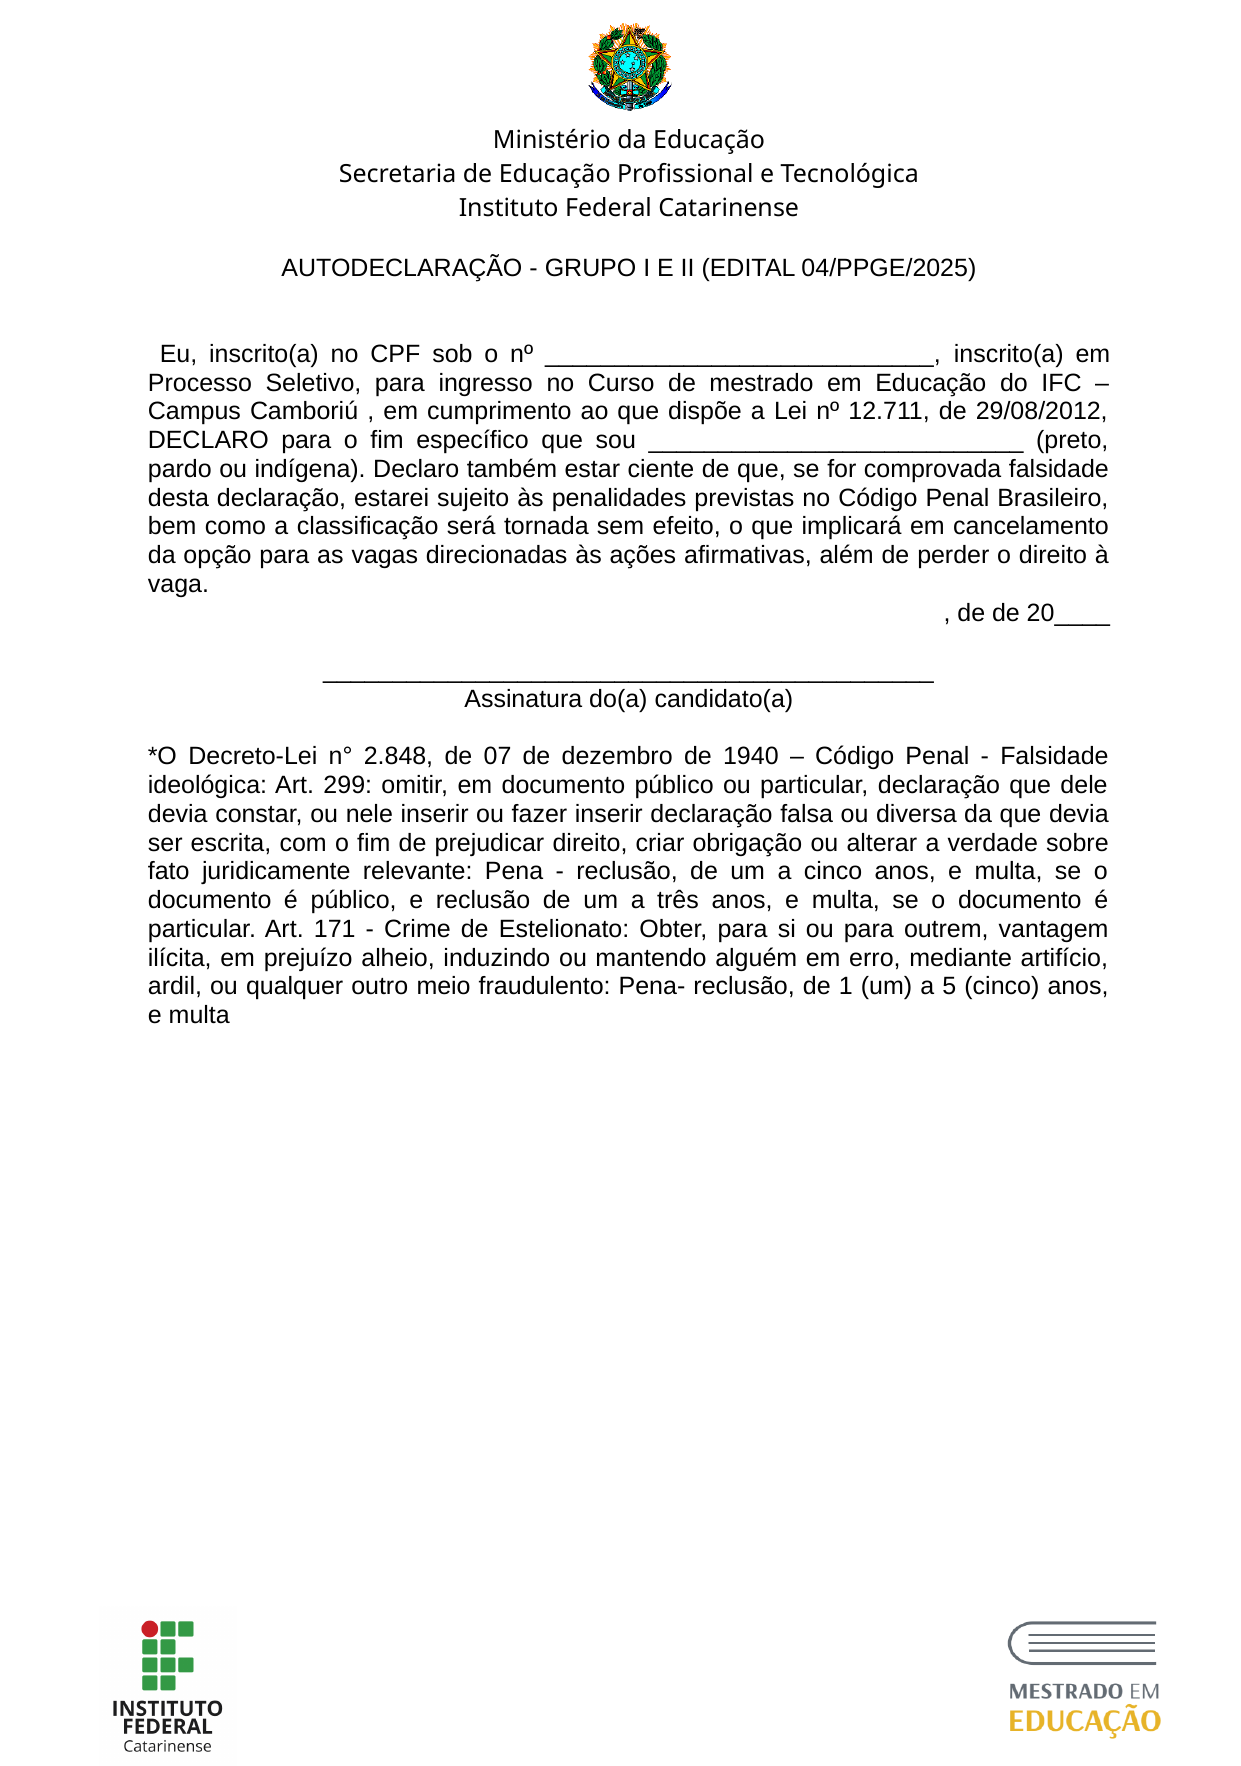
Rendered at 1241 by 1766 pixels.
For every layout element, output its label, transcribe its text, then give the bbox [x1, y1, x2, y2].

text Assinatura do(a) candidato(a) [148, 684, 1110, 713]
text ____________________________________________ [148, 655, 1110, 684]
picture [588, 23, 672, 111]
text , de de 20____ [148, 598, 1110, 626]
picture [98, 1606, 237, 1766]
text AUTODECLARAÇÃO - GRUPO I E II (EDITAL 04/PPGE/2025) [148, 253, 1110, 281]
picture [997, 1615, 1169, 1741]
text Eu, inscrito(a) no CPF sob o nº ____________________________, inscrito(a) em Processo Seletivo, para ingresso no Curso de mestrado em Educação do IFC – Campus Camboriú , em cumprimento ao que dispõe a Lei nº 12.711, de 29/08/2012, DECLARO para o fim específico que sou ___________________________ (preto, pardo ou indígena). Declaro também estar ciente de que, se for comprovada falsidade desta declaração, estarei sujeito às penalidades previstas no Código Penal Brasileiro, bem como a classificação será tornada sem efeito, o que implicará em cancelamento da opção para as vagas direcionadas às ações afirmativas, além de perder o direito à vaga. [148, 339, 1110, 598]
text *O Decreto-Lei n° 2.848, de 07 de dezembro de 1940 – Código Penal - Falsidade ideológica: Art. 299: omitir, em documento público ou particular, declaração que dele devia constar, ou nele inserir ou fazer inserir declaração falsa ou diversa da que devia ser escrita, com o fim de prejudicar direito, criar obrigação ou alterar a verdade sobre fato juridicamente relevante: Pena - reclusão, de um a cinco anos, e multa, se o documento é público, e reclusão de um a três anos, e multa, se o documento é particular. Art. 171 - Crime de Estelionato: Obter, para si ou para outrem, vantagem ilícita, em prejuízo alheio, induzindo ou mantendo alguém em erro, mediante artifício, ardil, ou qualquer outro meio fraudulento: Pena- reclusão, de 1 (um) a 5 (cinco) anos, e multa [148, 741, 1110, 1029]
